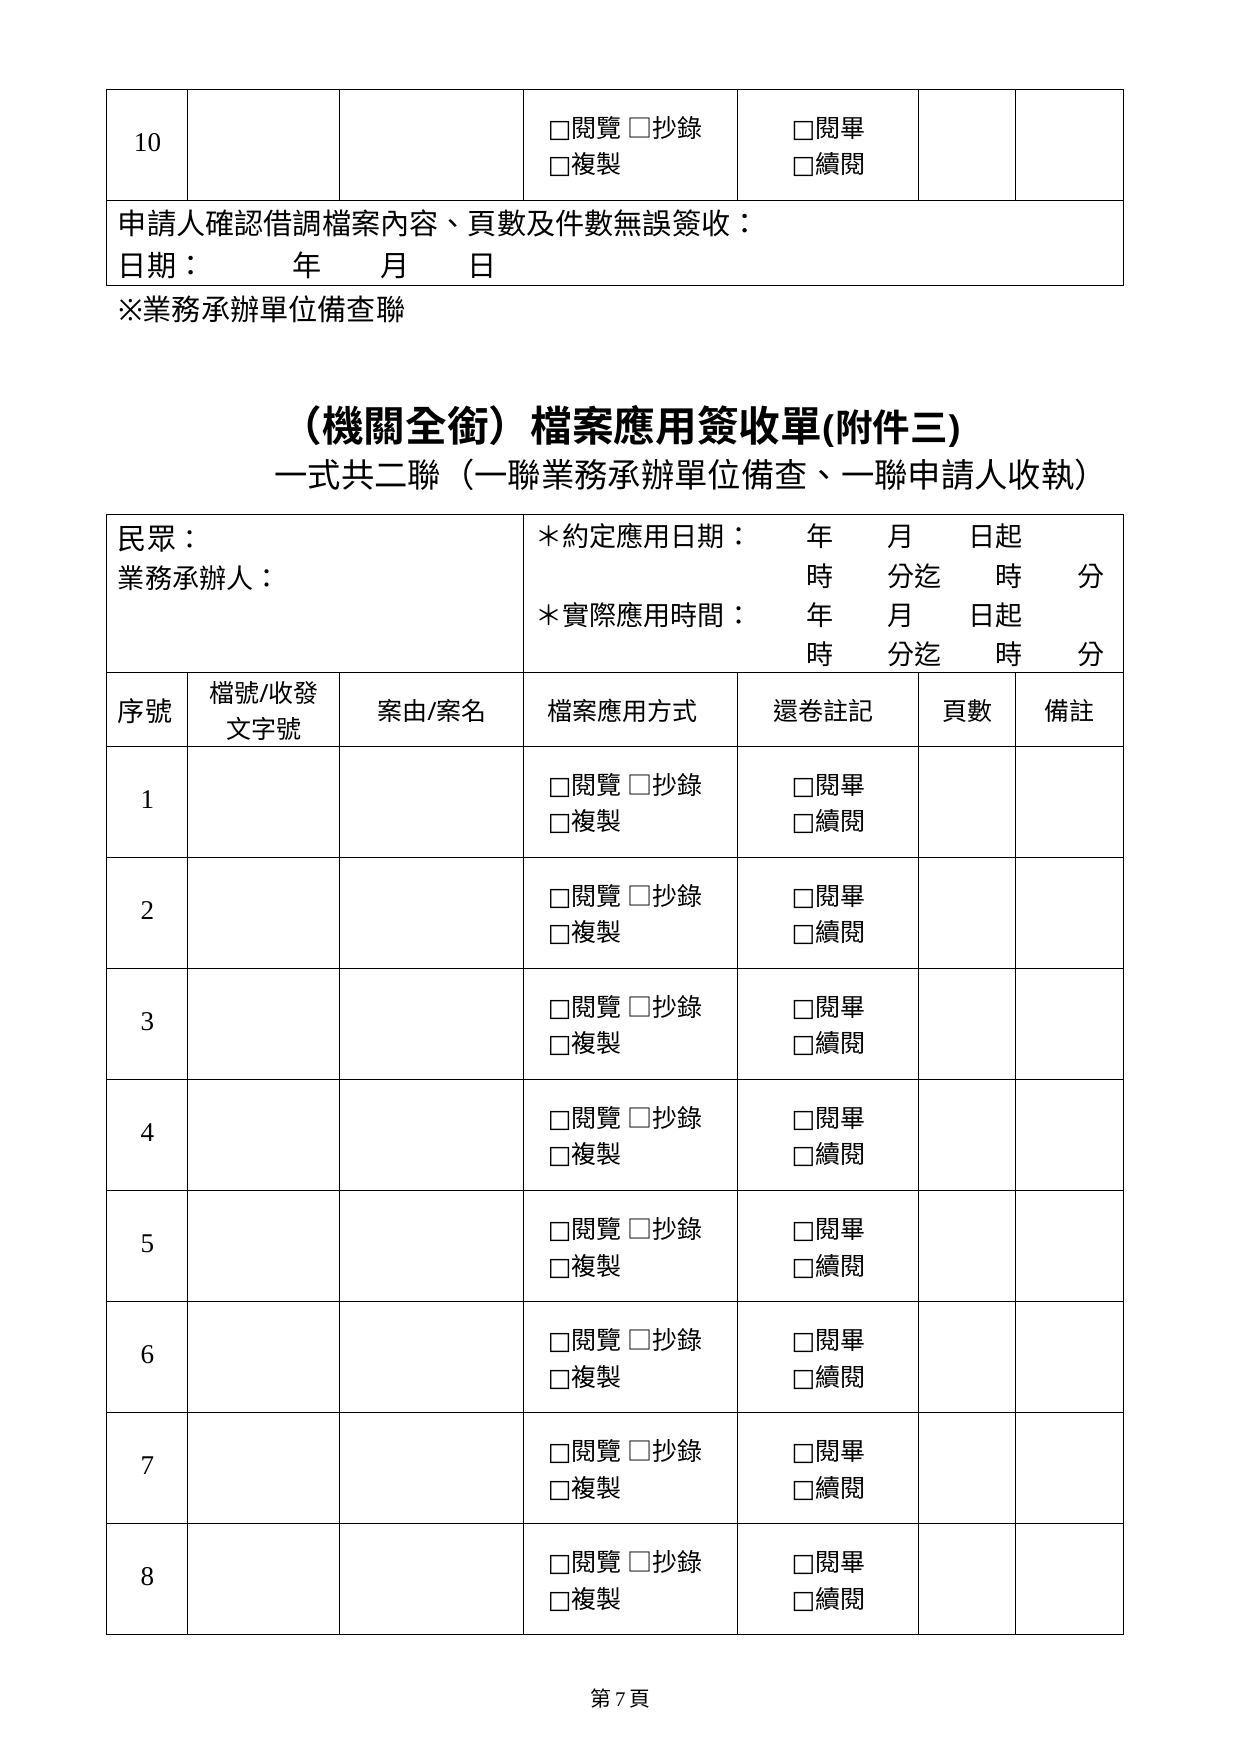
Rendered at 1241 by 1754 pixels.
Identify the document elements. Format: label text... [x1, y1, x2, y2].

table_cell □閱畢 □續閱 [738, 90, 918, 200]
table_cell [919, 1413, 1015, 1523]
table_cell 序號 [107, 673, 187, 746]
table_cell [1016, 747, 1123, 857]
table_cell [340, 1413, 523, 1523]
table_cell 案由/案名 [340, 673, 523, 746]
table_cell □閱覽 □抄錄 □複製 [524, 90, 737, 200]
table_cell [340, 1191, 523, 1301]
table_cell [919, 90, 1015, 200]
table_cell □閱覽 □抄錄 □複製 [524, 1080, 737, 1190]
table_cell [1016, 1302, 1123, 1412]
table_cell [340, 1524, 523, 1634]
table_cell □閱覽 □抄錄 □複製 [524, 1191, 737, 1301]
table_cell □閱畢 □續閱 [738, 1080, 918, 1190]
table_cell [1016, 1191, 1123, 1301]
table_cell □閱覽 □抄錄 □複製 [524, 1413, 737, 1523]
table_cell [340, 1080, 523, 1190]
table_cell [1016, 1524, 1123, 1634]
text ※業務承辦單位備查聯 [118, 286, 1122, 329]
table_cell 1 [107, 747, 187, 857]
table_cell □閱覽 □抄錄 □複製 [524, 747, 737, 857]
table_cell [919, 1302, 1015, 1412]
table_header ＊約定應用日期： 年 月 日起 時 分迄 時 分 ＊實際應用時間： 年 月 日起 時 分迄 時 分 [524, 515, 1123, 672]
table_cell [919, 1524, 1015, 1634]
table_cell [1016, 969, 1123, 1079]
table_cell [919, 969, 1015, 1079]
table_cell [188, 747, 339, 857]
table_cell □閱畢 □續閱 [738, 747, 918, 857]
table_cell 還卷註記 [738, 673, 918, 746]
table_cell □閱覽 □抄錄 □複製 [524, 1524, 737, 1634]
table_cell 申請人確認借調檔案內容、頁數及件數無誤簽收： 日期： 年 月 日 [107, 201, 1123, 285]
table_cell [188, 1080, 339, 1190]
table_cell □閱畢 □續閱 [738, 858, 918, 968]
table_cell [188, 858, 339, 968]
table_cell [1016, 1080, 1123, 1190]
table_cell [919, 747, 1015, 857]
table_cell [919, 1080, 1015, 1190]
table_cell □閱畢 □續閱 [738, 1413, 918, 1523]
table_cell □閱畢 □續閱 [738, 1302, 918, 1412]
table_cell 7 [107, 1413, 187, 1523]
table_cell 2 [107, 858, 187, 968]
text 一式共二聯（一聯業務承辦單位備查、一聯申請人收執） [118, 454, 1107, 495]
table_cell [188, 1302, 339, 1412]
table_cell □閱畢 □續閱 [738, 969, 918, 1079]
table_cell 3 [107, 969, 187, 1079]
table_cell 6 [107, 1302, 187, 1412]
table_cell [340, 969, 523, 1079]
text （機關全銜）檔案應用簽收單(附件三) [118, 391, 1122, 454]
table_cell 頁數 [919, 673, 1015, 746]
table_cell 檔號/收發文字號 [188, 673, 339, 746]
table_cell □閱畢 □續閱 [738, 1524, 918, 1634]
table_cell [188, 90, 339, 200]
table_cell 4 [107, 1080, 187, 1190]
table_cell 檔案應用方式 [524, 673, 737, 746]
table_cell [340, 1302, 523, 1412]
table_header 民眾： 業務承辦人： [107, 515, 523, 672]
table_cell □閱覽 □抄錄 □複製 [524, 969, 737, 1079]
table_cell [340, 858, 523, 968]
table_cell 8 [107, 1524, 187, 1634]
table_cell 備註 [1016, 673, 1123, 746]
table_cell [188, 1191, 339, 1301]
table_cell □閱覽 □抄錄 □複製 [524, 1302, 737, 1412]
table_cell 5 [107, 1191, 187, 1301]
table_cell □閱畢 □續閱 [738, 1191, 918, 1301]
table_cell □閱覽 □抄錄 □複製 [524, 858, 737, 968]
table_cell [188, 1524, 339, 1634]
table_cell [919, 1191, 1015, 1301]
table_cell [1016, 90, 1123, 200]
table_cell [1016, 1413, 1123, 1523]
table_cell [188, 1413, 339, 1523]
table_cell [919, 858, 1015, 968]
table_cell [340, 747, 523, 857]
table_cell [1016, 858, 1123, 968]
table_cell 10 [107, 90, 187, 200]
table_cell [340, 90, 523, 200]
table_cell [188, 969, 339, 1079]
